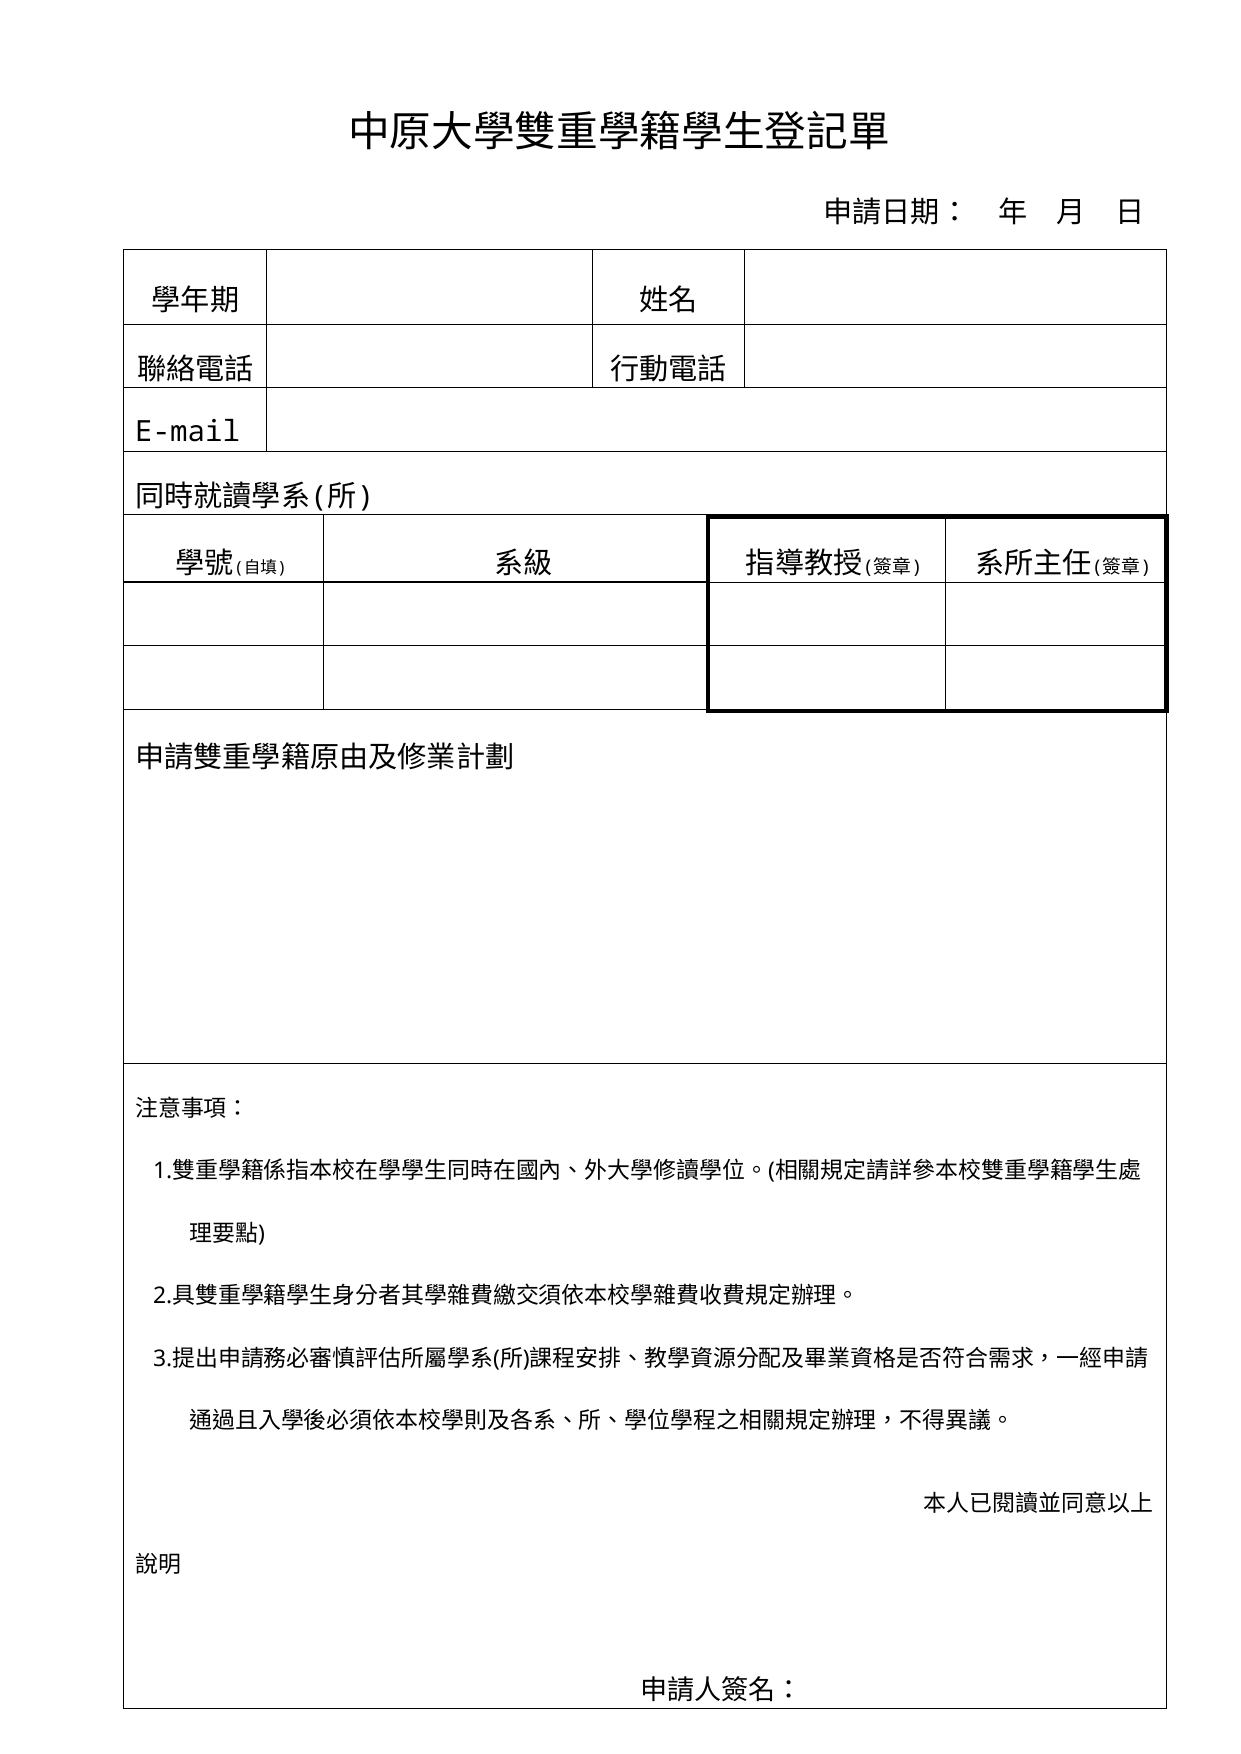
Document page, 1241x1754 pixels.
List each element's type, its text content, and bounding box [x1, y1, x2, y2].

table_cell E-mail [124, 388, 266, 451]
table_cell [710, 583, 945, 645]
table_cell [1167, 387, 1172, 451]
table_cell 同時就讀學系(所) [124, 452, 1166, 514]
table_cell [124, 646, 323, 708]
table_cell [946, 646, 1164, 708]
table_cell 系所主任(簽章) [946, 519, 1164, 581]
table_cell [124, 583, 323, 645]
table_cell [710, 646, 945, 708]
table_cell [1167, 324, 1172, 387]
table_cell [267, 388, 1166, 451]
table_cell [324, 583, 706, 645]
table_cell [946, 583, 1164, 645]
table_cell 注意事項： 1.雙重學籍係指本校在學學生同時在國內、外大學修讀學位。(相關規定請詳參本校雙重學籍學生處理要點) 2.具雙重學籍學生身分者其學雜費繳交須依本校學雜費收費規定辦理。 3.提出申請務必審慎評估所屬學系(所)課程安排、教學資源分配及畢業資格是否符合需求，一經申請通過且入學後必須依本校學則及各系、所、學位學程之相關規定辦理，不得異議。 本人已閱讀並同意以上說明 申請人簽名： [124, 1064, 1166, 1708]
table_cell 聯絡電話 [124, 325, 266, 387]
table_header 姓名 [593, 250, 744, 324]
table_cell 系級 [324, 515, 706, 581]
table_cell [324, 646, 706, 708]
table_header [267, 250, 592, 324]
table_cell 指導教授(簽章) [710, 519, 945, 581]
text 申請日期： 年 月 日 [94, 168, 1144, 230]
table_header [745, 250, 1166, 324]
table_cell [267, 325, 592, 387]
table_cell [1167, 709, 1172, 1063]
table_header 學年期 [124, 250, 266, 324]
table_cell 學號(自填) [124, 515, 323, 581]
table_cell [1167, 451, 1172, 514]
table_cell [745, 325, 1166, 387]
text 中原大學雙重學籍學生登記單 [94, 86, 1144, 149]
table_cell 申請雙重學籍原由及修業計劃 [124, 710, 1166, 1063]
table_cell [1167, 1063, 1172, 1708]
table_cell 行動電話 [593, 325, 744, 387]
table_header [1167, 249, 1172, 324]
